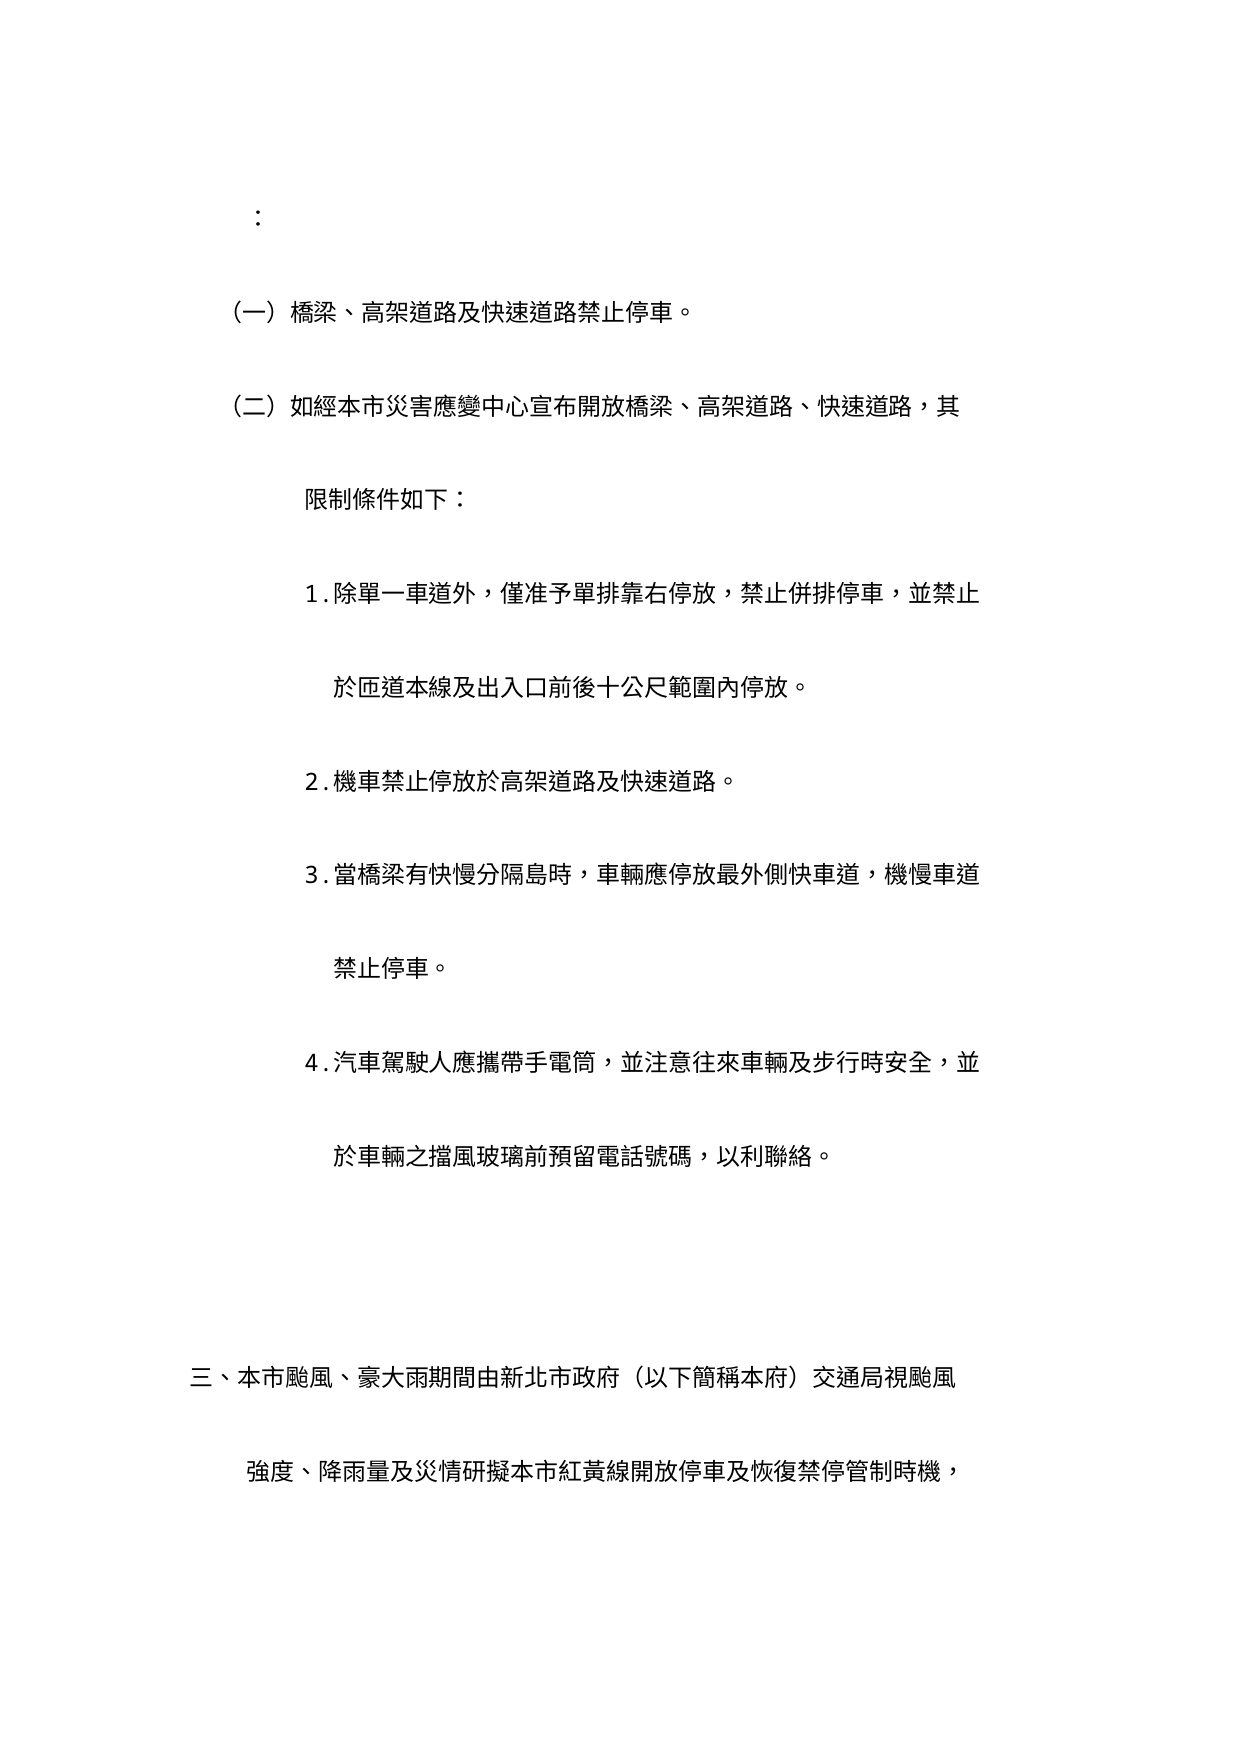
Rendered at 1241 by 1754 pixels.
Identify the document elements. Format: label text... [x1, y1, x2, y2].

table_cell 三、本市颱風、豪大雨期間由新北市政府（以下簡稱本府）交通局視颱風 強度、降雨量及災情研擬本市紅黃線開放停車及恢復禁停管制時機， [188, 1318, 1240, 1508]
table_cell ： （一）橋梁、高架道路及快速道路禁止停車。 （二）如經本市災害應變中心宣布開放橋梁、高架道路、快速道路，其 限制條件如下： 1.除單一車道外，僅准予單排靠右停放，禁止併排停車，並禁止 於匝道本線及出入口前後十公尺範圍內停放。 2.機車禁止停放於高架道路及快速道路。 3.當橋梁有快慢分隔島時，車輛應停放最外側快車道，機慢車道 禁止停車。 4.汽車駕駛人應攜帶手電筒，並注意往來車輛及步行時安全，並 於車輛之擋風玻璃前預留電話號碼，以利聯絡。 [188, 158, 1240, 1318]
